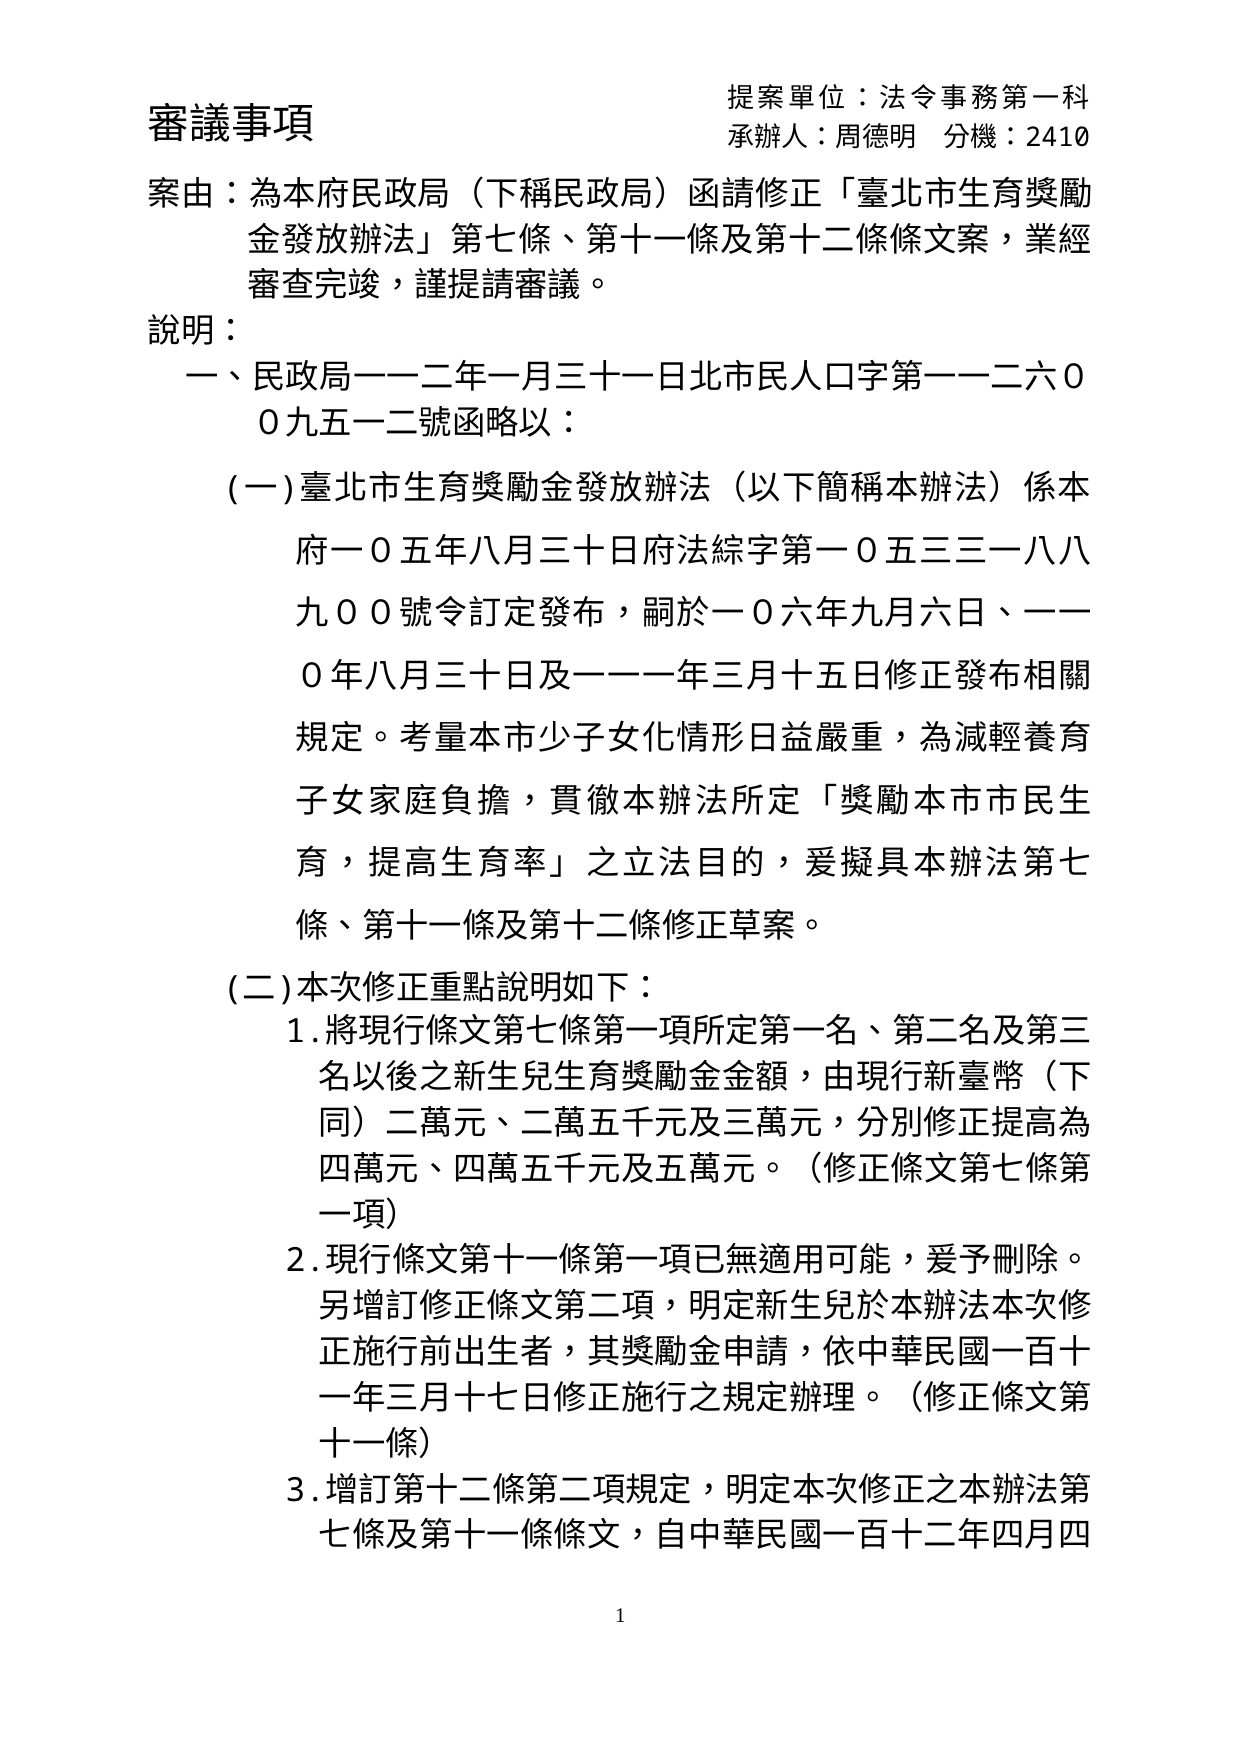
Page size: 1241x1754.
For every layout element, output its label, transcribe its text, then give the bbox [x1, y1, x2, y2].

text 一、民政局一一二年一月三十一日北市民人口字第一一二六００九五一二號函略以： [185, 352, 1092, 443]
text 審議事項 提案單位：法令事務第一科 承辦人：周德明 分機：2410 [148, 96, 1092, 150]
text (一)臺北市生育獎勵金發放辦法（以下簡稱本辦法）係本府一０五年八月三十日府法綜字第一０五三三一八八九００號令訂定發布，嗣於一０六年九月六日、一一０年八月三十日及一一一年三月十五日修正發布相關規定。考量本市少子女化情形日益嚴重，為減輕養育子女家庭負擔，貫徹本辦法所定「獎勵本市市民生育，提高生育率」之立法目的，爰擬具本辦法第七條、第十一條及第十二條修正草案。 [223, 443, 1092, 943]
text 2.現行條文第十一條第一項已無適用可能，爰予刪除。另增訂修正條文第二項，明定新生兒於本辦法本次修正施行前出生者，其獎勵金申請，依中華民國一百十一年三月十七日修正施行之規定辦理。（修正條文第十一條） [285, 1235, 1092, 1464]
text (二)本次修正重點說明如下： [223, 943, 1092, 1006]
text 案由：為本府民政局（下稱民政局）函請修正「臺北市生育獎勵金發放辦法」第七條、第十一條及第十二條條文案，業經審查完竣，謹提請審議。 [148, 168, 1092, 306]
text 說明： [148, 306, 1092, 352]
text 1.將現行條文第七條第一項所定第一名、第二名及第三名以後之新生兒生育獎勵金金額，由現行新臺幣（下同）二萬元、二萬五千元及三萬元，分別修正提高為四萬元、四萬五千元及五萬元。（修正條文第七條第一項） [285, 1006, 1092, 1235]
text 3.增訂第十二條第二項規定，明定本次修正之本辦法第七條及第十一條條文，自中華民國一百十二年四月四 [285, 1464, 1092, 1556]
